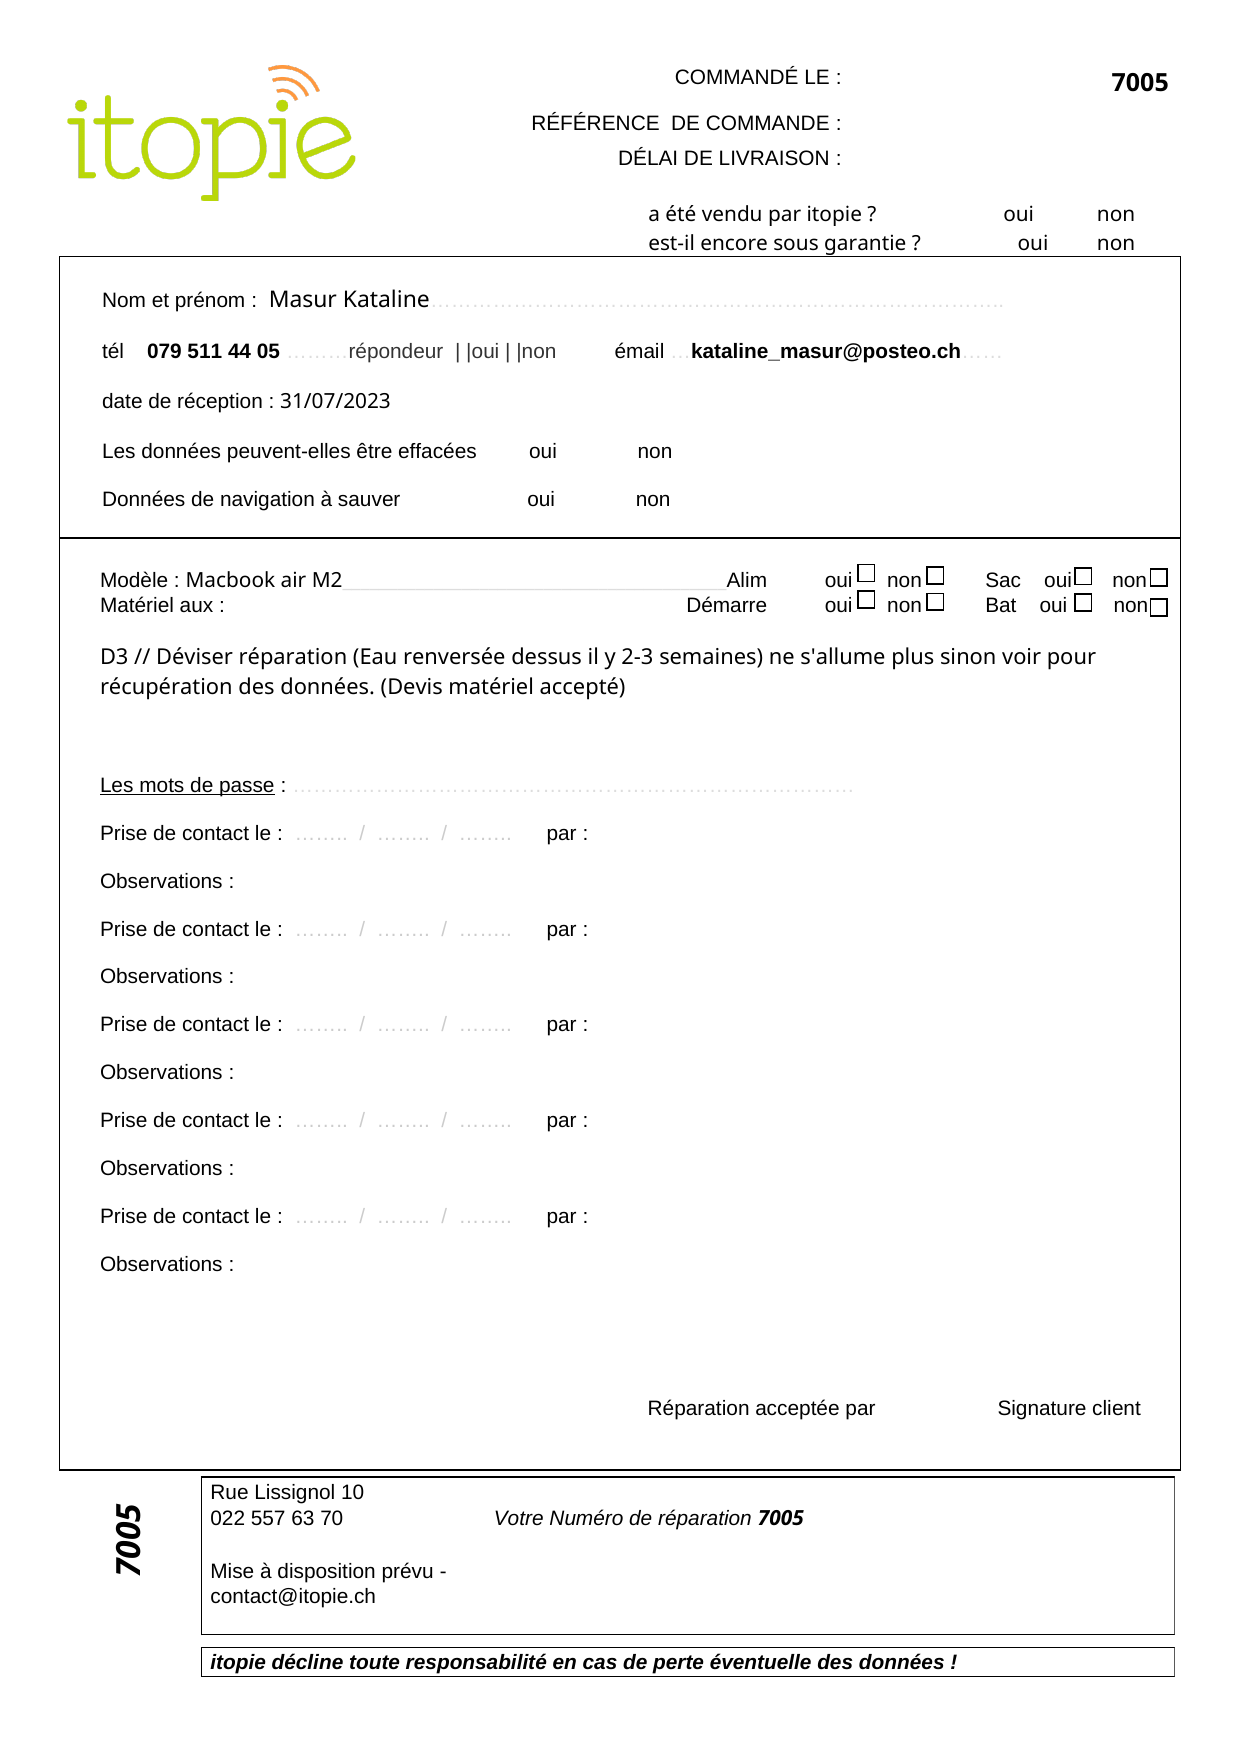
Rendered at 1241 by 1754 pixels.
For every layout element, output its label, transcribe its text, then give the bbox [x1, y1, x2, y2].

text est-il encore sous garantie ? oui non [59, 228, 1181, 256]
text Prise de contact le : …….. / …….. / …….. par : [60, 913, 1180, 940]
table_cell [847, 140, 1180, 175]
text Réparation acceptée par Signature client [60, 1392, 1180, 1419]
table_cell [847, 105, 1180, 140]
text Observations : [60, 1153, 1180, 1180]
text Matériel aux : Démarre oui non Bat oui non [60, 590, 1180, 617]
text Données de navigation à sauver oui non [60, 484, 1180, 511]
table_header COMMANDÉ LE : [490, 59, 847, 104]
table_cell DÉLAI DE LIVRAISON : [490, 140, 847, 175]
table_cell itopie décline toute responsabilité en cas de perte éventuelle des données ! [195, 1641, 1180, 1683]
text date de réception : 31/07/2023 [60, 383, 1180, 415]
table_cell RÉFÉRENCE DE COMMANDE : [490, 105, 847, 140]
text a été vendu par itopie ? oui non [59, 199, 1181, 228]
text Observations : [60, 1057, 1180, 1084]
text Observations : [60, 865, 1180, 892]
picture [67, 65, 356, 201]
text Modèle : Macbook air M2 Alim oui non Sac oui non [948, 562, 1180, 590]
text D3 // Déviser réparation (Eau renversée dessus il y 2-3 semaines) ne s'allume plus sinon voir pour récupération des données. (Devis matériel accepté) [60, 638, 1180, 701]
text Observations : [60, 1249, 1180, 1276]
text Les mots de passe : ……………………………………………………………………… [60, 769, 1180, 797]
text Observations : [60, 961, 1180, 988]
text Nom et prénom : Masur Kataline……………………………………………………………………….. [60, 280, 1180, 314]
text Prise de contact le : …….. / …….. / …….. par : [60, 1105, 1180, 1132]
table_header 7005 [59, 1471, 195, 1683]
table_header 7005 [847, 59, 1180, 104]
text Modèle : Macbook air M2 Alim oui non Sac oui non [60, 562, 856, 590]
text Modèle : Macbook air M2 Alim oui non Sac oui non [879, 562, 925, 590]
text Prise de contact le : …….. / …….. / …….. par : [60, 1201, 1180, 1228]
text Les données peuvent-elles être effacées oui non [60, 436, 1180, 463]
table_header Rue Lissignol 10 022 557 63 70 Votre Numéro de réparation 7005 Mise à disposition prévu - contact@itopie.ch [195, 1471, 1180, 1641]
text Prise de contact le : …….. / …….. / …….. par : [60, 1009, 1180, 1036]
text Prise de contact le : …….. / …….. / …….. par : [60, 817, 1180, 844]
text tél 079 511 44 05 ………répondeur | |oui | |non émail …kataline_masur@posteo.ch…… [60, 335, 1180, 362]
